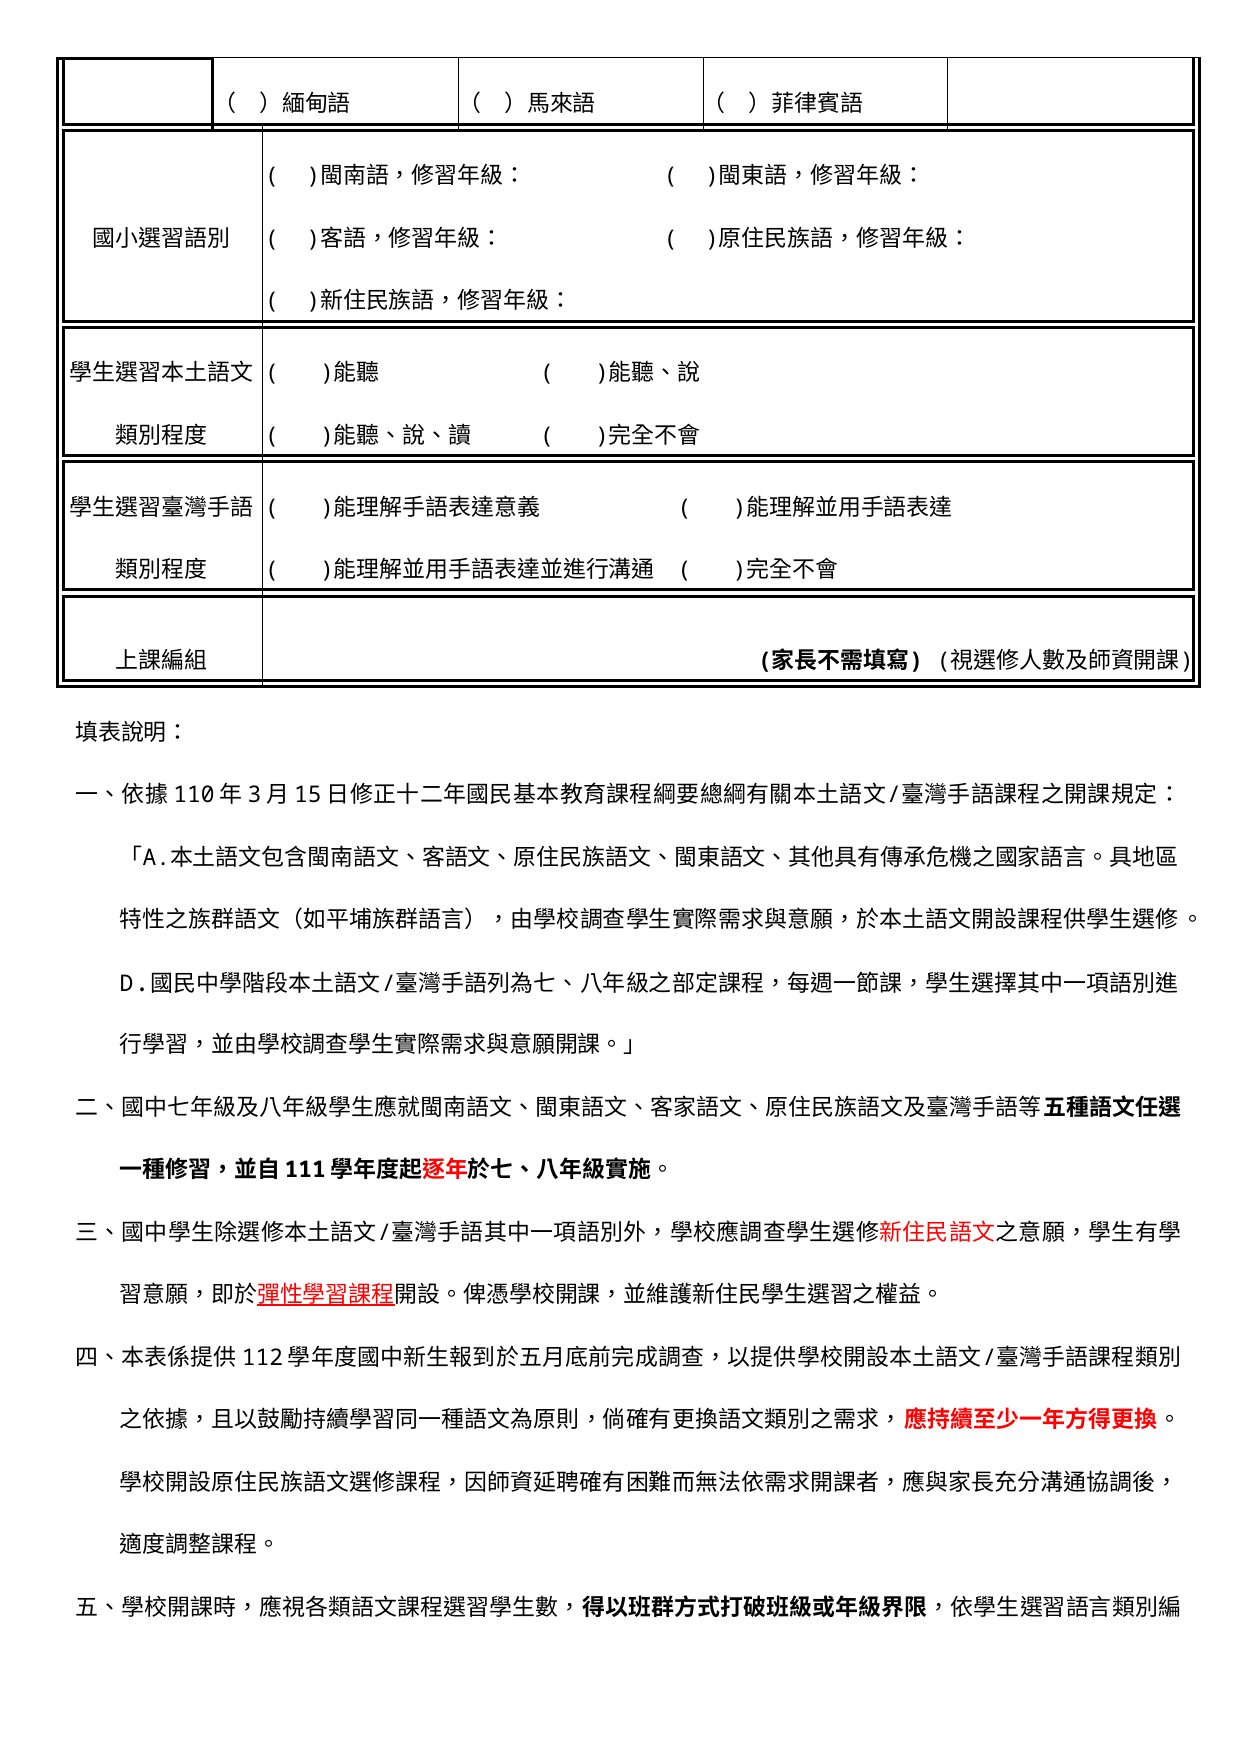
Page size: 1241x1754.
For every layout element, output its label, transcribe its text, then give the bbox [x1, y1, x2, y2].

text 填表說明： [75, 688, 1181, 751]
table_cell （ ）馬來語 [459, 58, 703, 123]
table_cell (家長不需填寫) (視選修人數及師資開課) [263, 588, 1196, 679]
table_cell [65, 60, 211, 123]
table_cell [948, 58, 1192, 123]
text 三、國中學生除選修本土語文/臺灣手語其中一項語別外，學校應調查學生選修新住民語文之意願，學生有學習意願，即於彈性學習課程開設。俾憑學校開課，並維護新住民學生選習之權益。 [75, 1188, 1181, 1313]
table_cell 學生選習本土語文類別程度 [60, 320, 262, 454]
text 四、本表係提供112學年度國中新生報到於五月底前完成調查，以提供學校開設本土語文/臺灣手語課程類別之依據，且以鼓勵持續學習同一種語文為原則，倘確有更換語文類別之需求，應持續至少一年方得更換。學校開設原住民族語文選修課程，因師資延聘確有困難而無法依需求開課者，應與家長充分溝通協調後，適度調整課程。 [75, 1313, 1181, 1563]
text 五、學校開課時，應視各類語文課程選習學生數，得以班群方式打破班級或年級界限，依學生選習語言類別編 [75, 1563, 1181, 1626]
table_cell 國小選習語別 [65, 132, 262, 319]
text 二、國中七年級及八年級學生應就閩南語文、閩東語文、客家語文、原住民族語文及臺灣手語等五種語文任選一種修習，並自111學年度起逐年於七、八年級實施。 [75, 1063, 1181, 1188]
table_cell （ ）菲律賓語 [704, 58, 947, 123]
table_cell ( )能聽 ( )能聽、說 ( )能聽、說、讀 ( )完全不會 [263, 320, 1196, 454]
table_cell ( )閩南語，修習年級： ( )閩東語，修習年級： ( )客語，修習年級： ( )原住民族語，修習年級： ( )新住民族語，修習年級： [263, 132, 1192, 319]
table_cell ( )能理解手語表達意義 ( )能理解並用手語表達 ( )能理解並用手語表達並進行溝通 ( )完全不會 [263, 454, 1196, 588]
table_cell （ ）緬甸語 [214, 58, 458, 123]
text 一、依據110年3月15日修正十二年國民基本教育課程綱要總綱有關本土語文/臺灣手語課程之開課規定：「A.本土語文包含閩南語文、客語文、原住民族語文、閩東語文、其他具有傳承危機之國家語言。具地區特性之族群語文（如平埔族群語言），由學校調查學生實際需求與意願，於本土語文開設課程供學生選修。D.國民中學階段本土語文/臺灣手語列為七、八年級之部定課程，每週一節課，學生選擇其中一項語別進行學習，並由學校調查學生實際需求與意願開課。」 [75, 751, 1181, 1063]
table_cell 上課編組 [60, 588, 262, 679]
table_cell ( )閩南語，修習年級： ( )閩東語，修習年級： ( )客語，修習年級： ( )原住民族語，修習年級： ( )新住民族語，修習年級： [948, 123, 1196, 319]
table_cell 學生選習臺灣手語類別程度 [60, 454, 262, 588]
table_cell 國小選習語別 [60, 123, 211, 319]
